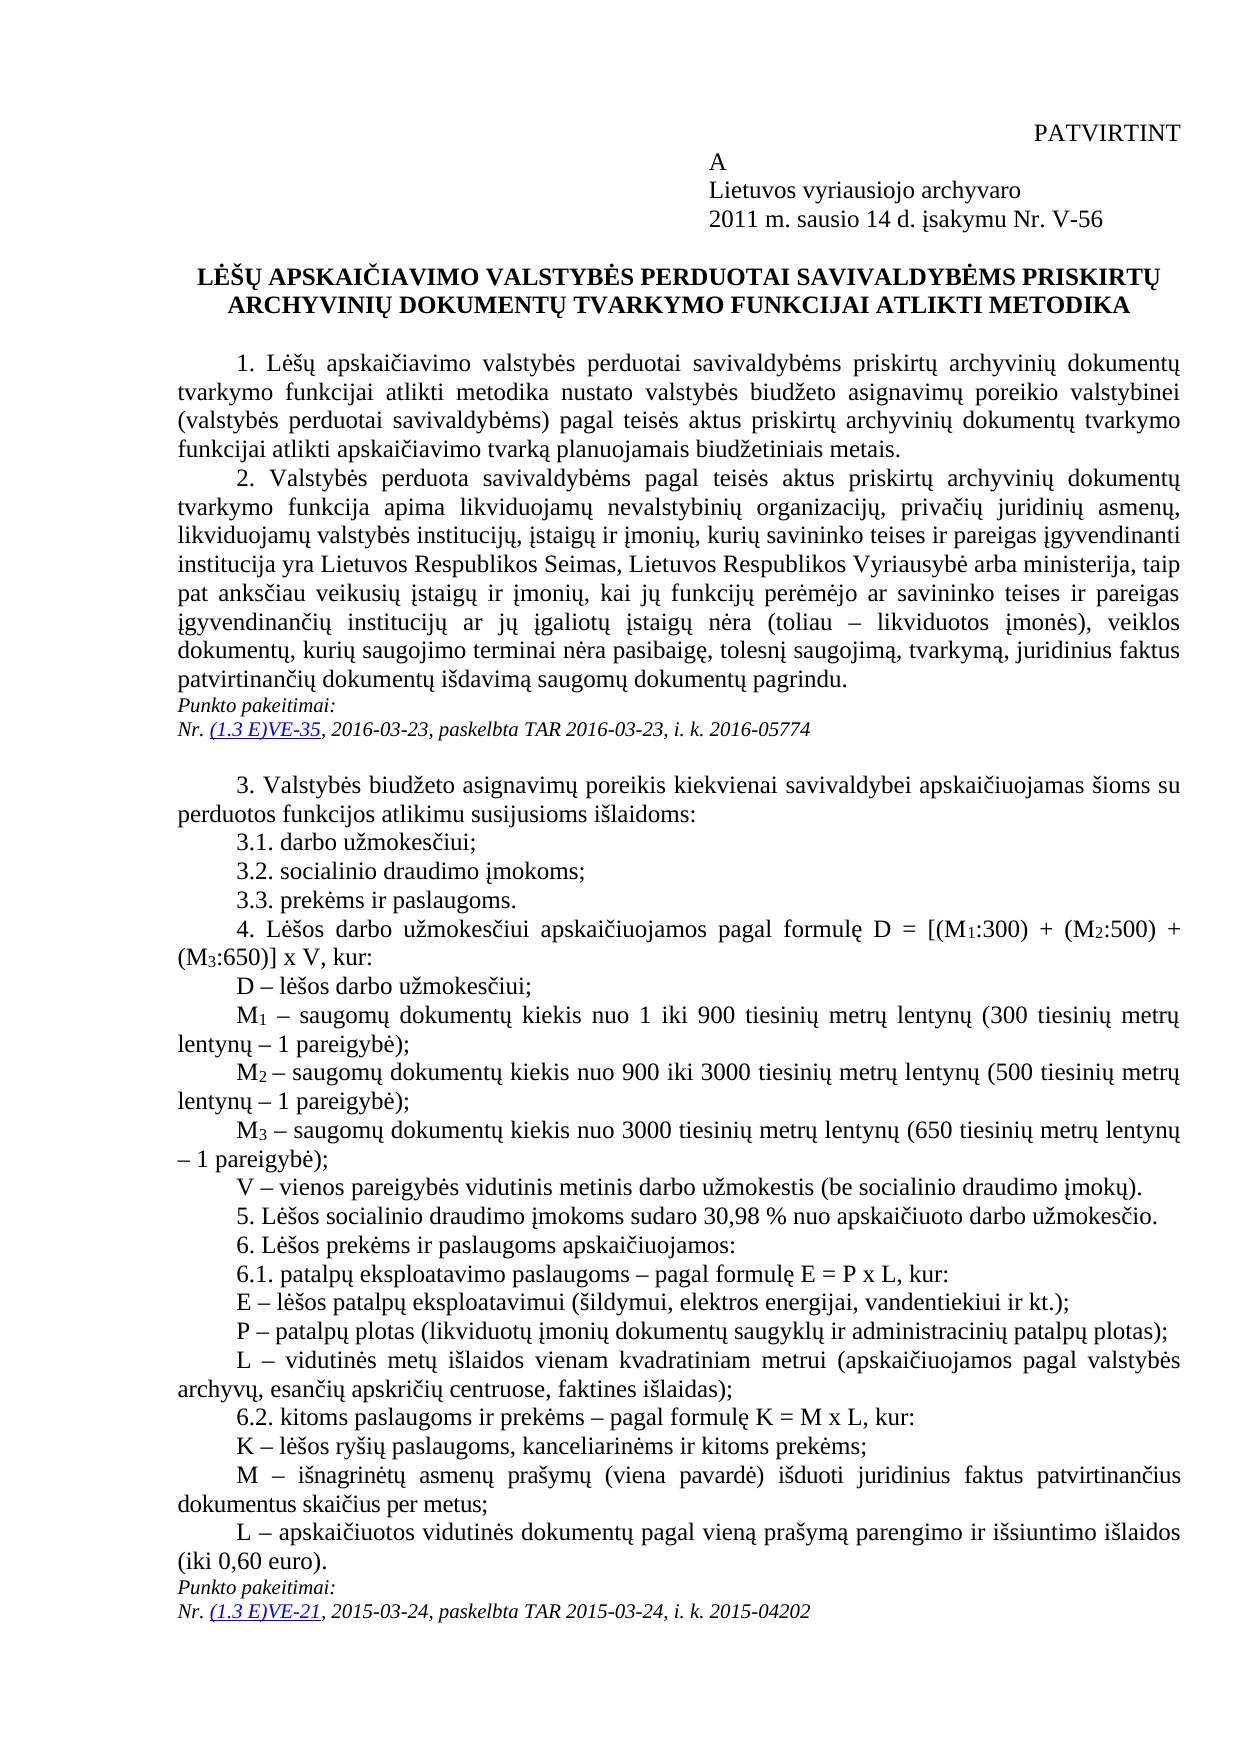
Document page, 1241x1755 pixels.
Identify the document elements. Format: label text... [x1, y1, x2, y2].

text M – išnagrinėtų asmenų prašymų (viena pavardė) išduoti juridinius faktus patvirtinančius dokumentus skaičius per metus; [177, 1460, 1181, 1517]
text 3.3. prekėms ir paslaugoms. [177, 885, 1181, 914]
text Nr. (1.3 E)VE-35, 2016-03-23, paskelbta TAR 2016-03-23, i. k. 2016-05774 [177, 717, 1181, 741]
text 3.1. darbo užmokesčiui; [177, 827, 1181, 856]
text 3.2. socialinio draudimo įmokoms; [177, 856, 1181, 885]
text V – vienos pareigybės vidutinis metinis darbo užmokestis (be socialinio draudimo įmokų). [177, 1172, 1181, 1201]
text Lietuvos vyriausiojo archyvaro [177, 176, 1181, 204]
text 6. Lėšos prekėms ir paslaugoms apskaičiuojamos: [177, 1230, 1181, 1259]
text L – apskaičiuotos vidutinės dokumentų pagal vieną prašymą parengimo ir išsiuntimo išlaidos (iki 0,60 euro). [177, 1517, 1181, 1575]
text 6.1. patalpų eksploatavimo paslaugoms – pagal formulę E = P x L, kur: [177, 1259, 1181, 1287]
text Punkto pakeitimai: [177, 693, 1181, 717]
text LĖŠŲ APSKAIČIAVIMO VALSTYBĖS PERDUOTAI SAVIVALDYBĖMS PRISKIRTŲ ARCHYVINIŲ DOKUMENTŲ TVARKYMO FUNKCIJAI ATLIKTI METODIKA [177, 262, 1181, 319]
text 2. Valstybės perduota savivaldybėms pagal teisės aktus priskirtų archyvinių dokumentų tvarkymo funkcija apima likviduojamų nevalstybinių organizacijų, privačių juridinių asmenų, likviduojamų valstybės institucijų, įstaigų ir įmonių, kurių savininko teises ir pareigas įgyvendinanti institucija yra Lietuvos Respublikos Seimas, Lietuvos Respublikos Vyriausybė arba ministerija, taip pat anksčiau veikusių įstaigų ir įmonių, kai jų funkcijų perėmėjo ar savininko teises ir pareigas įgyvendinančių institucijų ar jų įgaliotų įstaigų nėra (toliau – likviduotos įmonės), veiklos dokumentų, kurių saugojimo terminai nėra pasibaigę, tolesnį saugojimą, tvarkymą, juridinius faktus patvirtinančių dokumentų išdavimą saugomų dokumentų pagrindu. [177, 463, 1181, 693]
text 4. Lėšos darbo užmokesčiui apskaičiuojamos pagal formulę D = [(M1:300) + (M2:500) + (M3:650)] x V, kur: [177, 914, 1181, 971]
text M3 – saugomų dokumentų kiekis nuo 3000 tiesinių metrų lentynų (650 tiesinių metrų lentynų – 1 pareigybė); [177, 1115, 1181, 1172]
text P – patalpų plotas (likviduotų įmonių dokumentų saugyklų ir administracinių patalpų plotas); [177, 1316, 1181, 1345]
text Punkto pakeitimai: [177, 1575, 1181, 1599]
text E – lėšos patalpų eksploatavimui (šildymui, elektros energijai, vandentiekiui ir kt.); [177, 1287, 1181, 1316]
text 6.2. kitoms paslaugoms ir prekėms – pagal formulę K = M x L, kur: [177, 1402, 1181, 1431]
text 3. Valstybės biudžeto asignavimų poreikis kiekvienai savivaldybei apskaičiuojamas šioms su perduotos funkcijos atlikimu susijusioms išlaidoms: [177, 770, 1181, 827]
text K – lėšos ryšių paslaugoms, kanceliarinėms ir kitoms prekėms; [177, 1431, 1181, 1460]
text Nr. (1.3 E)VE-21, 2015-03-24, paskelbta TAR 2015-03-24, i. k. 2015-04202 [177, 1599, 1181, 1623]
text PATVIRTINTA [709, 118, 1181, 176]
text D – lėšos darbo užmokesčiui; [177, 971, 1181, 1000]
text 1. Lėšų apskaičiavimo valstybės perduotai savivaldybėms priskirtų archyvinių dokumentų tvarkymo funkcijai atlikti metodika nustato valstybės biudžeto asignavimų poreikio valstybinei (valstybės perduotai savivaldybėms) pagal teisės aktus priskirtų archyvinių dokumentų tvarkymo funkcijai atlikti apskaičiavimo tvarką planuojamais biudžetiniais metais. [177, 348, 1181, 463]
text M1 – saugomų dokumentų kiekis nuo 1 iki 900 tiesinių metrų lentynų (300 tiesinių metrų lentynų – 1 pareigybė); [177, 1000, 1181, 1057]
text 2011 m. sausio 14 d. įsakymu Nr. V-56 [177, 204, 1181, 233]
text 5. Lėšos socialinio draudimo įmokoms sudaro 30,98 % nuo apskaičiuoto darbo užmokesčio. [177, 1201, 1181, 1230]
text L – vidutinės metų išlaidos vienam kvadratiniam metrui (apskaičiuojamos pagal valstybės archyvų, esančių apskričių centruose, faktines išlaidas); [177, 1345, 1181, 1402]
text M2 – saugomų dokumentų kiekis nuo 900 iki 3000 tiesinių metrų lentynų (500 tiesinių metrų lentynų – 1 pareigybė); [177, 1057, 1181, 1115]
